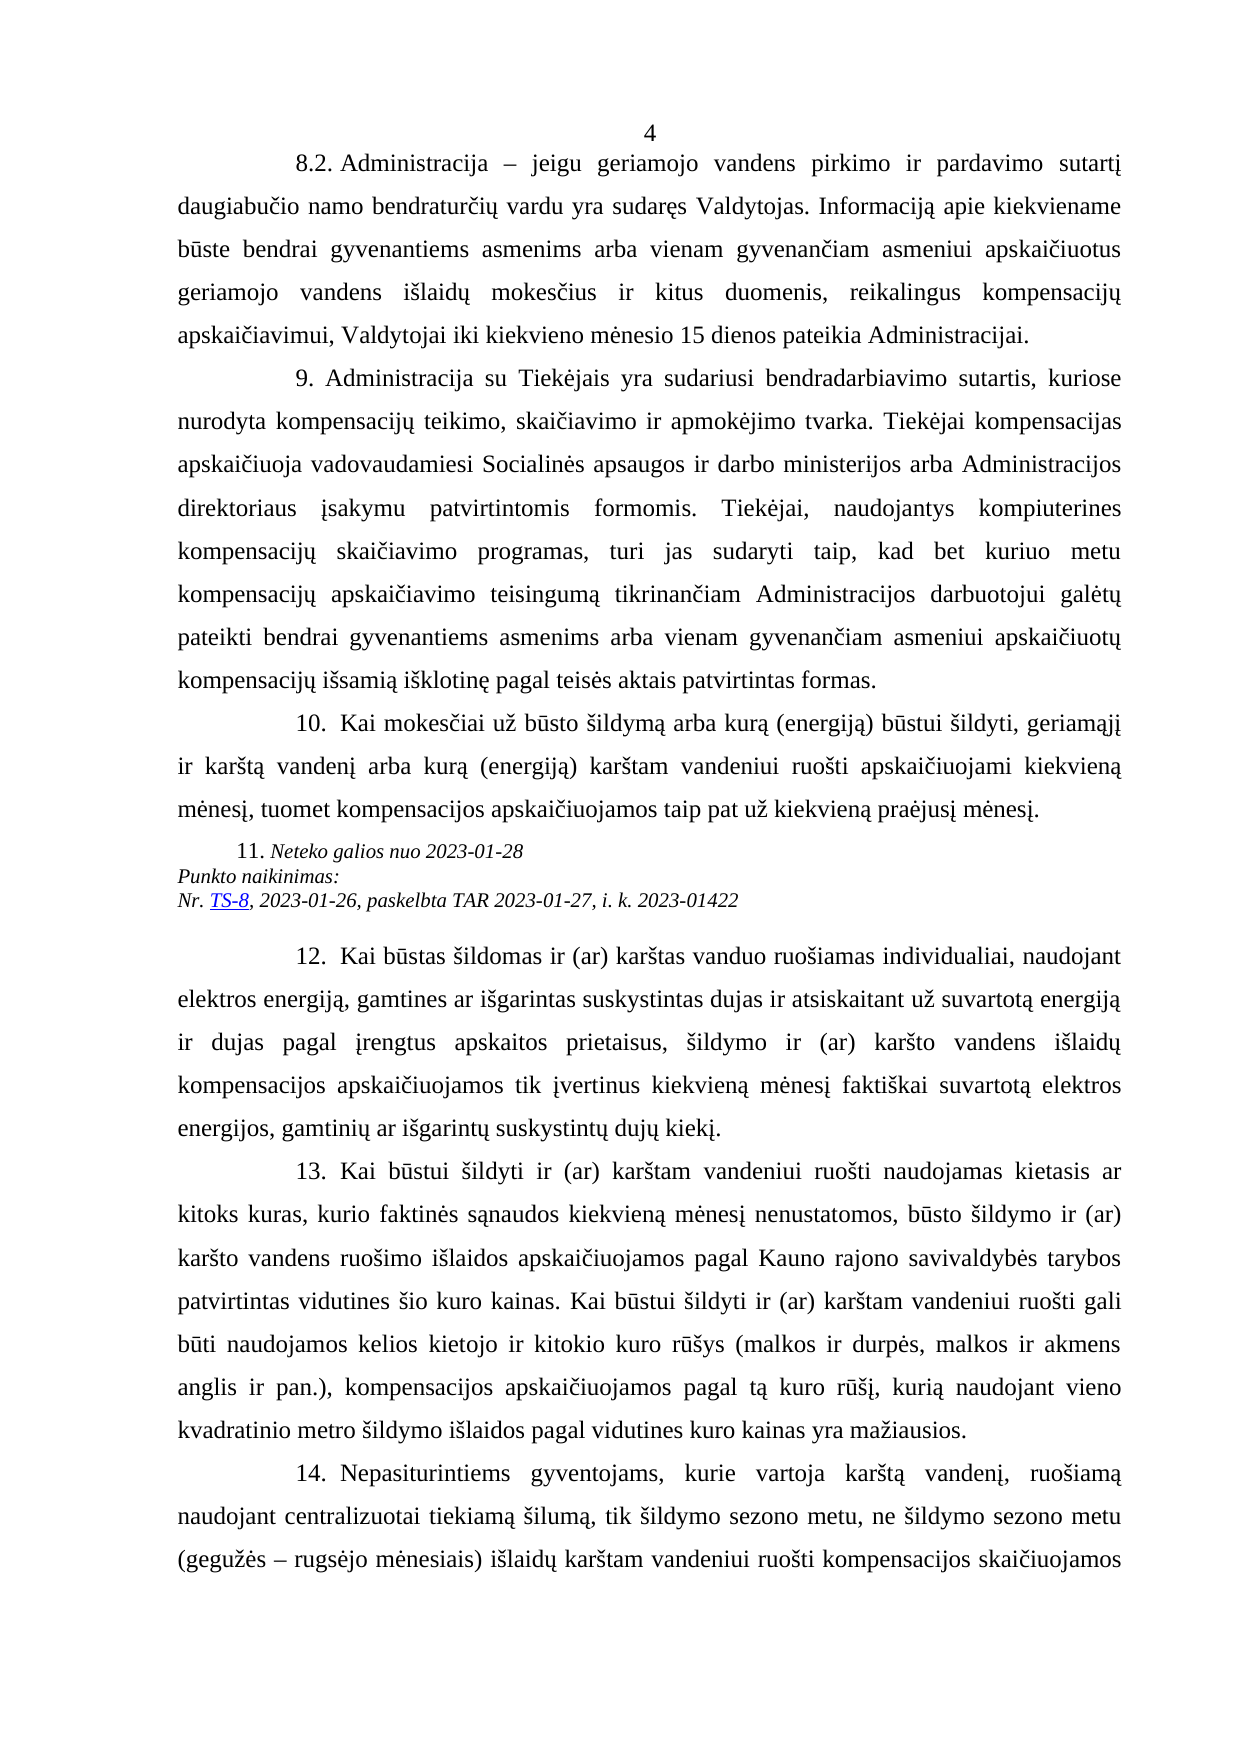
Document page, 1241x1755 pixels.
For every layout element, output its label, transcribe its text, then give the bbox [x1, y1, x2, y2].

text 11. Neteko galios nuo 2023-01-28 [177, 838, 1122, 864]
text 10. Kai mokesčiai už būsto šildymą arba kurą (energiją) būstui šildyti, geriamąjį ir karštą vandenį arba kurą (energiją) karštam vandeniui ruošti apskaičiuojami kiekvieną mėnesį, tuomet kompensacijos apskaičiuojamos taip pat už kiekvieną praėjusį mėnesį. [177, 708, 1122, 823]
text 12. Kai būstas šildomas ir (ar) karštas vanduo ruošiamas individualiai, naudojant elektros energiją, gamtines ar išgarintas suskystintas dujas ir atsiskaitant už suvartotą energiją ir dujas pagal įrengtus apskaitos prietaisus, šildymo ir (ar) karšto vandens išlaidų kompensacijos apskaičiuojamos tik įvertinus kiekvieną mėnesį faktiškai suvartotą elektros energijos, gamtinių ar išgarintų suskystintų dujų kiekį. [177, 941, 1122, 1142]
text 8.2. Administracija – jeigu geriamojo vandens pirkimo ir pardavimo sutartį daugiabučio namo bendraturčių vardu yra sudaręs Valdytojas. Informaciją apie kiekviename būste bendrai gyvenantiems asmenims arba vienam gyvenančiam asmeniui apskaičiuotus geriamojo vandens išlaidų mokesčius ir kitus duomenis, reikalingus kompensacijų apskaičiavimui, Valdytojai iki kiekvieno mėnesio 15 dienos pateikia Administracijai. [177, 148, 1122, 349]
text 9. Administracija su Tiekėjais yra sudariusi bendradarbiavimo sutartis, kuriose nurodyta kompensacijų teikimo, skaičiavimo ir apmokėjimo tvarka. Tiekėjai kompensacijas apskaičiuoja vadovaudamiesi Socialinės apsaugos ir darbo ministerijos arba Administracijos direktoriaus įsakymu patvirtintomis formomis. Tiekėjai, naudojantys kompiuterines kompensacijų skaičiavimo programas, turi jas sudaryti taip, kad bet kuriuo metu kompensacijų apskaičiavimo teisingumą tikrinančiam Administracijos darbuotojui galėtų pateikti bendrai gyvenantiems asmenims arba vienam gyvenančiam asmeniui apskaičiuotų kompensacijų išsamią išklotinę pagal teisės aktais patvirtintas formas. [177, 363, 1122, 694]
text Punkto naikinimas: [177, 864, 1122, 888]
text Nr. TS-8, 2023-01-26, paskelbta TAR 2023-01-27, i. k. 2023-01422 [177, 888, 1122, 912]
text 14. Nepasiturintiems gyventojams, kurie vartoja karštą vandenį, ruošiamą naudojant centralizuotai tiekiamą šilumą, tik šildymo sezono metu, ne šildymo sezono metu (gegužės – rugsėjo mėnesiais) išlaidų karštam vandeniui ruošti kompensacijos skaičiuojamos [177, 1458, 1122, 1573]
text 13. Kai būstui šildyti ir (ar) karštam vandeniui ruošti naudojamas kietasis ar kitoks kuras, kurio faktinės sąnaudos kiekvieną mėnesį nenustatomos, būsto šildymo ir (ar) karšto vandens ruošimo išlaidos apskaičiuojamos pagal Kauno rajono savivaldybės tarybos patvirtintas vidutines šio kuro kainas. Kai būstui šildyti ir (ar) karštam vandeniui ruošti gali būti naudojamos kelios kietojo ir kitokio kuro rūšys (malkos ir durpės, malkos ir akmens anglis ir pan.), kompensacijos apskaičiuojamos pagal tą kuro rūšį, kurią naudojant vieno kvadratinio metro šildymo išlaidos pagal vidutines kuro kainas yra mažiausios. [177, 1156, 1122, 1444]
